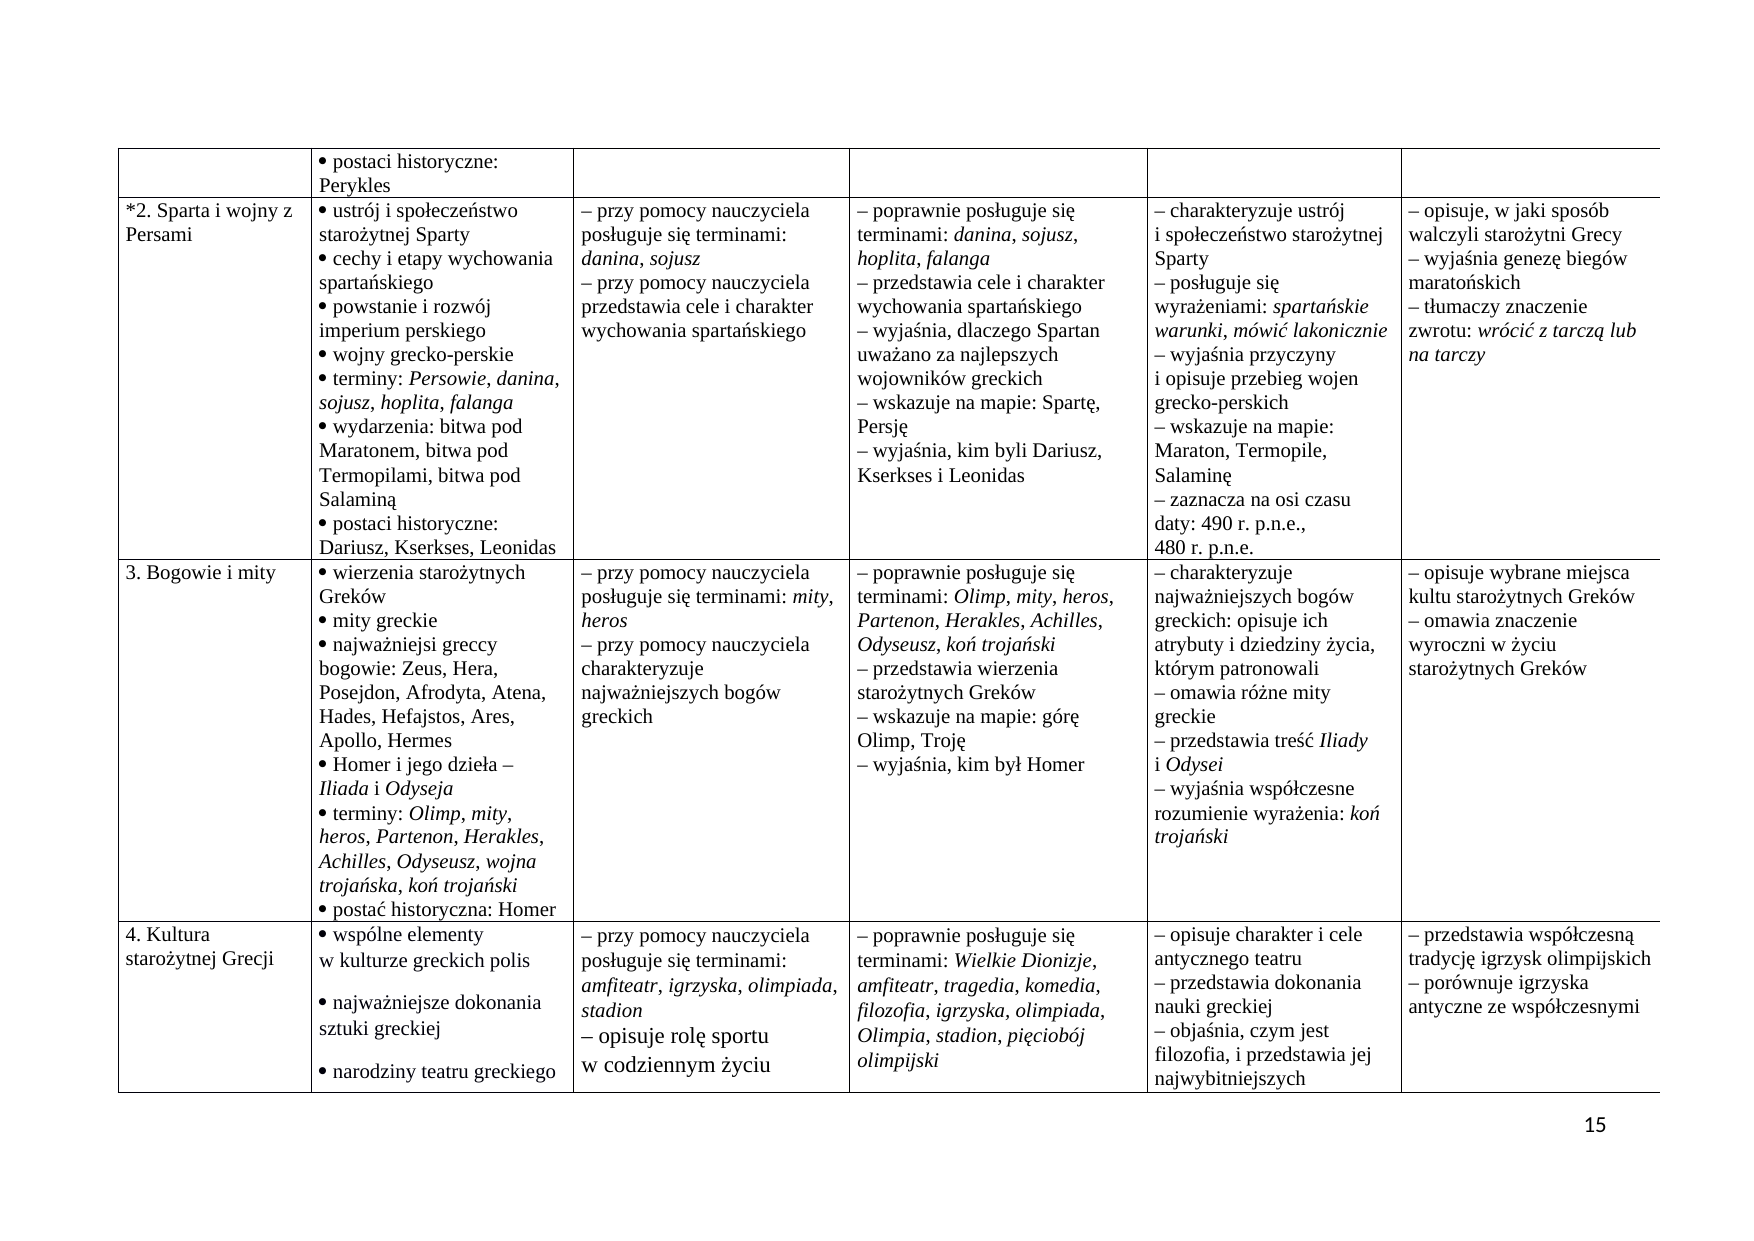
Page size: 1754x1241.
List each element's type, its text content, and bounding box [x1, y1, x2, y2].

table_cell [574, 149, 849, 197]
table_cell – charakteryzuje najważniejszych bogów greckich: opisuje ich atrybuty i dziedziny życia, którym patronowali – omawia różne mity greckie – przedstawia treść Iliady i Odysei – wyjaśnia współczesne rozumienie wyrażenia: koń trojański [1148, 560, 1401, 921]
table_cell *2. Sparta i wojny z Persami [119, 198, 311, 559]
table_cell – opisuje wybrane miejsca kultu starożytnych Greków – omawia znaczenie wyroczni w życiu starożytnych Greków [1402, 560, 1660, 921]
table_cell [850, 149, 1147, 197]
table_cell [119, 149, 311, 197]
table_cell – poprawnie posługuje się terminami: Olimp, mity, heros, Partenon, Herakles, Achilles, Odyseusz, koń trojański – przedstawia wierzenia starożytnych Greków – wskazuje na mapie: górę Olimp, Troję – wyjaśnia, kim był Homer [850, 560, 1147, 921]
table_cell  wspólne elementy w kulturze greckich polis  najważniejsze dokonania sztuki greckiej  narodziny teatru greckiego [312, 922, 573, 1092]
table_cell – poprawnie posługuje się terminami: Wielkie Dionizje, amfiteatr, tragedia, komedia, filozofia, igrzyska, olimpiada, Olimpia, stadion, pięciobój olimpijski [850, 922, 1147, 1092]
table_cell [1148, 149, 1401, 197]
table_cell – charakteryzuje ustrój i społeczeństwo starożytnej Sparty – posługuje się wyrażeniami: spartańskie warunki, mówić lakonicznie – wyjaśnia przyczyny i opisuje przebieg wojen grecko-perskich – wskazuje na mapie: Maraton, Termopile, Salaminę – zaznacza na osi czasu daty: 490 r. p.n.e., 480 r. p.n.e. [1148, 198, 1401, 559]
table_cell – opisuje charakter i cele antycznego teatru – przedstawia dokonania nauki greckiej – objaśnia, czym jest filozofia, i przedstawia jej najwybitniejszych [1148, 922, 1401, 1092]
table_cell – opisuje, w jaki sposób walczyli starożytni Grecy – wyjaśnia genezę biegów maratońskich – tłumaczy znaczenie zwrotu: wrócić z tarczą lub na tarczy [1402, 198, 1660, 559]
table_cell – przedstawia współczesną tradycję igrzysk olimpijskich – porównuje igrzyska antyczne ze współczesnymi [1402, 922, 1660, 1092]
table_cell  ustrój i społeczeństwo starożytnej Sparty  cechy i etapy wychowania spartańskiego  powstanie i rozwój imperium perskiego  wojny grecko-perskie  terminy: Persowie, danina, sojusz, hoplita, falanga  wydarzenia: bitwa pod Maratonem, bitwa pod Termopilami, bitwa pod Salaminą  postaci historyczne: Dariusz, Kserkses, Leonidas [312, 198, 573, 559]
table_cell 4. Kultura starożytnej Grecji [119, 922, 311, 1092]
table_cell  postaci historyczne: Perykles [312, 149, 573, 197]
table_cell – poprawnie posługuje się terminami: danina, sojusz, hoplita, falanga – przedstawia cele i charakter wychowania spartańskiego – wyjaśnia, dlaczego Spartan uważano za najlepszych wojowników greckich – wskazuje na mapie: Spartę, Persję – wyjaśnia, kim byli Dariusz, Kserkses i Leonidas [850, 198, 1147, 559]
table_cell [1402, 149, 1660, 197]
table_cell 3. Bogowie i mity [119, 560, 311, 921]
table_cell – przy pomocy nauczyciela posługuje się terminami: danina, sojusz – przy pomocy nauczyciela przedstawia cele i charakter wychowania spartańskiego [574, 198, 849, 559]
table_cell  wierzenia starożytnych Greków  mity greckie  najważniejsi greccy bogowie: Zeus, Hera, Posejdon, Afrodyta, Atena, Hades, Hefajstos, Ares, Apollo, Hermes  Homer i jego dzieła – Iliada i Odyseja  terminy: Olimp, mity, heros, Partenon, Herakles, Achilles, Odyseusz, wojna trojańska, koń trojański  postać historyczna: Homer [312, 560, 573, 921]
table_cell – przy pomocy nauczyciela posługuje się terminami: amfiteatr, igrzyska, olimpiada, stadion – opisuje rolę sportu w codziennym życiu [574, 922, 849, 1092]
table_cell – przy pomocy nauczyciela posługuje się terminami: mity, heros – przy pomocy nauczyciela charakteryzuje najważniejszych bogów greckich [574, 560, 849, 921]
